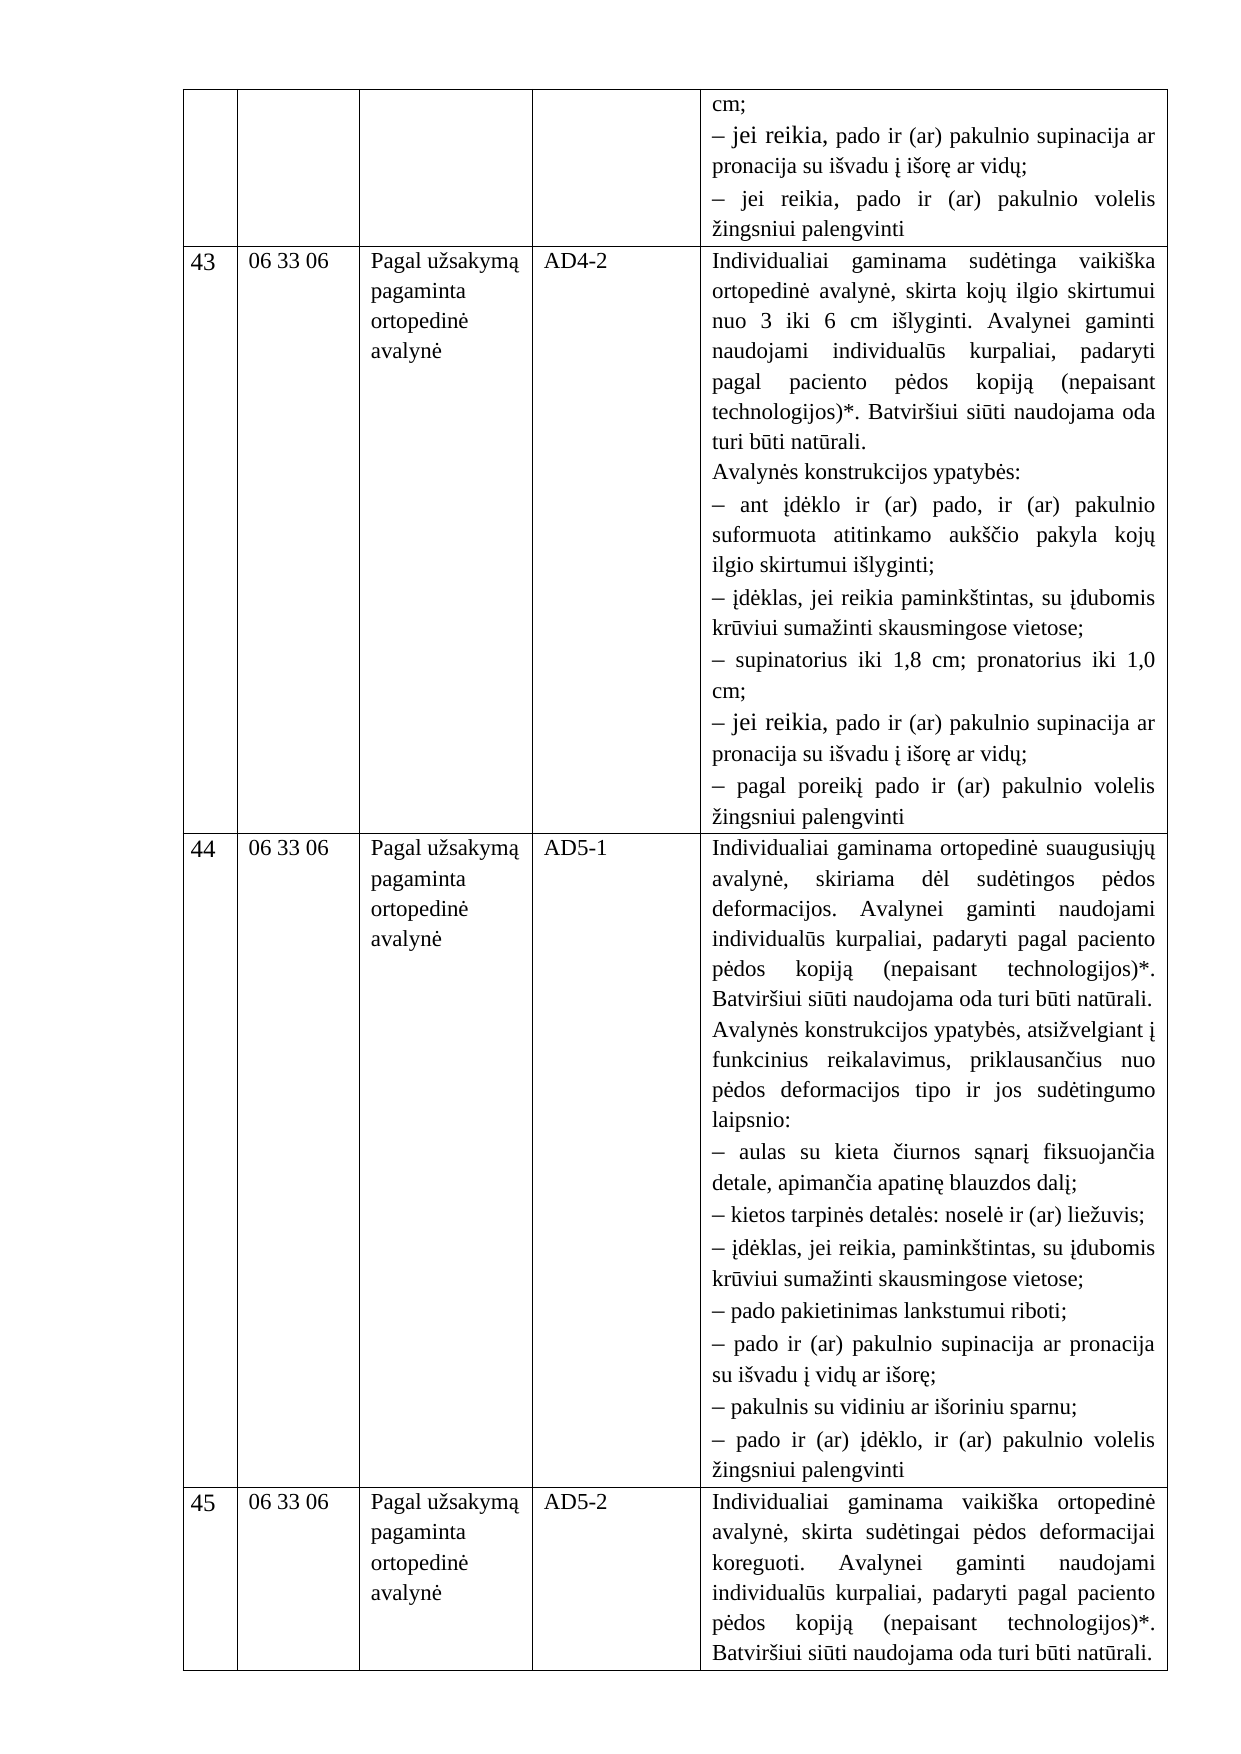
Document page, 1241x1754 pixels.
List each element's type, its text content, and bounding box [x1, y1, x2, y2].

table_cell 06 33 06 [238, 1488, 359, 1670]
table_cell [360, 90, 532, 246]
table_cell 43 [184, 247, 237, 833]
table_cell Pagal užsakymą pagaminta ortopedinė avalynė [360, 1488, 532, 1670]
table_cell Pagal užsakymą pagaminta ortopedinė avalynė [360, 247, 532, 833]
table_cell 06 33 06 [238, 834, 359, 1487]
table_cell AD4-2 [533, 247, 700, 833]
table_cell AD5-1 [533, 834, 700, 1487]
table_cell Pagal užsakymą pagaminta ortopedinė avalynė [360, 834, 532, 1487]
table_cell [184, 90, 237, 246]
table_cell [533, 90, 700, 246]
table_cell 06 33 06 [238, 247, 359, 833]
table_cell [238, 90, 359, 246]
table_cell 44 [184, 834, 237, 1487]
table_cell 45 [184, 1488, 237, 1670]
table_cell Individualiai gaminama ortopedinė suaugusiųjų avalynė, skiriama dėl sudėtingos pėdos deformacijos. Avalynei gaminti naudojami individualūs kurpaliai, padaryti pagal paciento pėdos kopiją (nepaisant technologijos)*. Batviršiui siūti naudojama oda turi būti natūrali. Avalynės konstrukcijos ypatybės, atsižvelgiant į funkcinius reikalavimus, priklausančius nuo pėdos deformacijos tipo ir jos sudėtingumo laipsnio: – aulas su kieta čiurnos sąnarį fiksuojančia detale, apimančia apatinę blauzdos dalį; – kietos tarpinės detalės: noselė ir (ar) liežuvis; – įdėklas, jei reikia, paminkštintas, su įdubomis krūviui sumažinti skausmingose vietose; – pado pakietinimas lankstumui riboti; – pado ir (ar) pakulnio supinacija ar pronacija su išvadu į vidų ar išorę; – pakulnis su vidiniu ar išoriniu sparnu; – pado ir (ar) įdėklo, ir (ar) pakulnio volelis žingsniui palengvinti [701, 834, 1167, 1487]
table_cell cm; – jei reikia, pado ir (ar) pakulnio supinacija ar pronacija su išvadu į išorę ar vidų; – jei reikia, pado ir (ar) pakulnio volelis žingsniui palengvinti [701, 90, 1167, 246]
table_cell Individualiai gaminama sudėtinga vaikiška ortopedinė avalynė, skirta kojų ilgio skirtumui nuo 3 iki 6 cm išlyginti. Avalynei gaminti naudojami individualūs kurpaliai, padaryti pagal paciento pėdos kopiją (nepaisant technologijos)*. Batviršiui siūti naudojama oda turi būti natūrali. Avalynės konstrukcijos ypatybės: – ant įdėklo ir (ar) pado, ir (ar) pakulnio suformuota atitinkamo aukščio pakyla kojų ilgio skirtumui išlyginti; – įdėklas, jei reikia paminkštintas, su įdubomis krūviui sumažinti skausmingose vietose; – supinatorius iki 1,8 cm; pronatorius iki 1,0 cm; – jei reikia, pado ir (ar) pakulnio supinacija ar pronacija su išvadu į išorę ar vidų; – pagal poreikį pado ir (ar) pakulnio volelis žingsniui palengvinti [701, 247, 1167, 833]
table_cell AD5-2 [533, 1488, 700, 1670]
table_cell Individualiai gaminama vaikiška ortopedinė avalynė, skirta sudėtingai pėdos deformacijai koreguoti. Avalynei gaminti naudojami individualūs kurpaliai, padaryti pagal paciento pėdos kopiją (nepaisant technologijos)*. Batviršiui siūti naudojama oda turi būti natūrali. [701, 1488, 1167, 1670]
